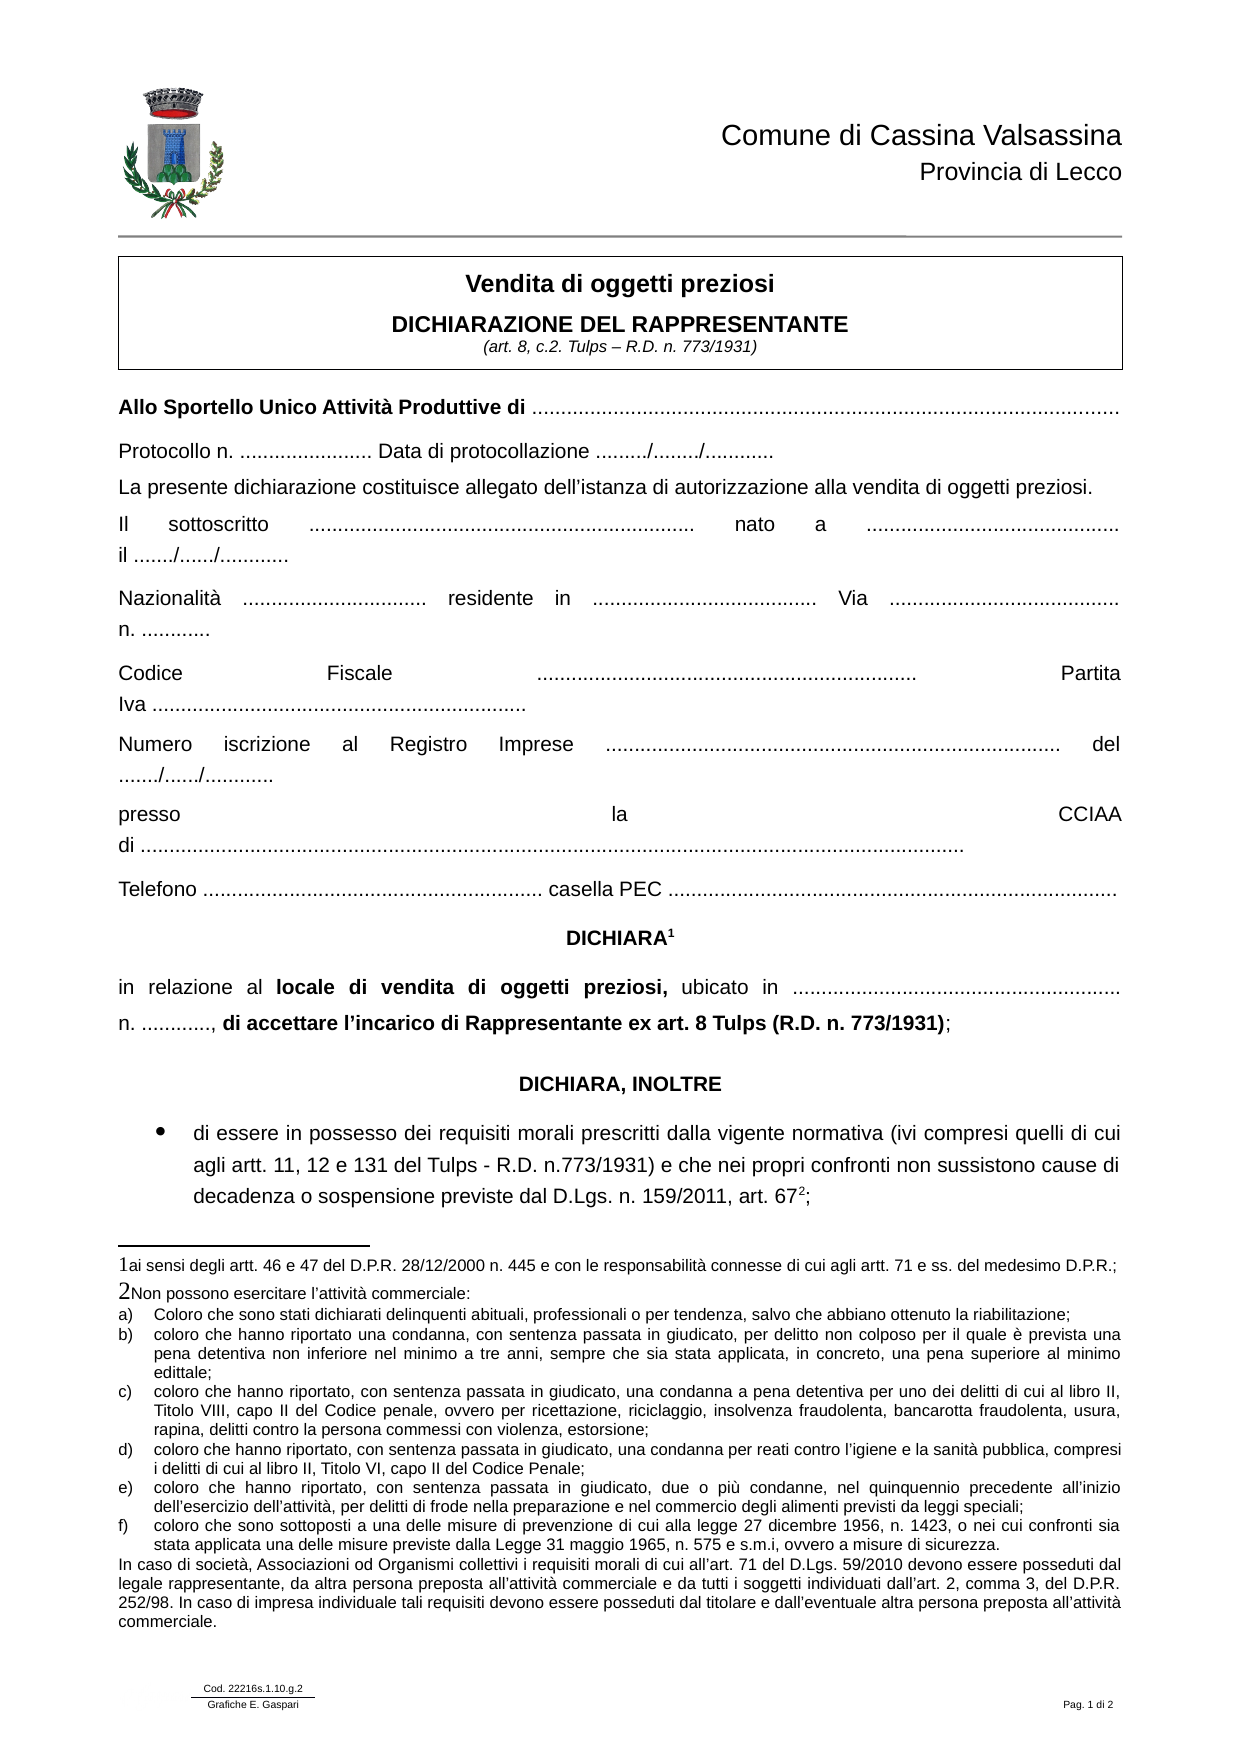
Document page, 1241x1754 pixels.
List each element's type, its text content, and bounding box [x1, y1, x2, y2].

list coloro che hanno riportato una condanna, con sentenza passata in giudicato, per delitto non colposo per il quale è prevista una pena detentiva non inferiore nel minimo a tre anni, sempre che sia stata applicata, in concreto, una pena superiore al minimo edittale; [118, 1324, 1122, 1382]
text in relazione al locale di vendita di oggetti preziosi, ubicato in ......................................................... n. ............, di accettare l’incarico di Rappresentante ex art. 8 Tulps (R.D. n. 773/1931); [118, 975, 1122, 1035]
text Codice Fiscale .................................................................. Partita Iva ................................................................. [118, 661, 1122, 716]
text Provincia di Lecco [224, 157, 1122, 185]
text Protocollo n. ....................... Data di protocollazione ........./......../............ [118, 438, 1122, 462]
list coloro che hanno riportato, con sentenza passata in giudicato, due o più condanne, nel quinquennio precedente all’inizio dell’esercizio dell’attività, per delitti di frode nella preparazione e nel commercio degli alimenti previsti da leggi speciali; [118, 1478, 1122, 1516]
list Coloro che sono stati dichiarati delinquenti abituali, professionali o per tendenza, salvo che abbiano ottenuto la riabilitazione; [118, 1305, 1122, 1324]
list di essere in possesso dei requisiti morali prescritti dalla vigente normativa (ivi compresi quelli di cui agli artt. 11, 12 e 131 del Tulps - R.D. n.773/1931) e che nei propri confronti non sussistono cause di decadenza o sospensione previste dal D.Lgs. n. 159/2011, art. 67; [156, 1121, 1122, 1208]
list coloro che hanno riportato, con sentenza passata in giudicato, una condanna per reati contro l’igiene e la sanità pubblica, compresi i delitti di cui al libro II, Titolo VI, capo II del Codice Penale; [118, 1439, 1122, 1478]
text DICHIARA, INOLTRE [118, 1072, 1122, 1096]
text Allo Sportello Unico Attività Produttive di [118, 395, 1122, 419]
text Il sottoscritto ................................................................... nato a ............................................ il ......./....../............ [118, 511, 1122, 566]
text ai sensi degli artt. 46 e 47 del D.P.R. 28/12/2000 n. 445 e con le responsabilità connesse di cui agli artt. 71 e ss. del medesimo D.P.R.; [118, 1252, 1122, 1276]
list coloro che sono sottoposti a una delle misure di prevenzione di cui alla legge 27 dicembre 1956, n. 1423, o nei cui confronti sia stata applicata una delle misure previste dalla Legge 31 maggio 1965, n. 575 e s.m.i, ovvero a misure di sicurezza. [118, 1516, 1122, 1554]
text La presente dichiarazione costituisce allegato dell’istanza di autorizzazione alla vendita di oggetti preziosi. [118, 475, 1122, 499]
list Non possono esercitare l’attività commerciale: [118, 1276, 1122, 1305]
text presso la CCIAA di ............................................................................................................................................... [118, 802, 1122, 857]
picture [122, 87, 224, 219]
text Nazionalità ................................ residente in ....................................... Via ........................................ n. ............ [118, 586, 1122, 641]
list coloro che hanno riportato, con sentenza passata in giudicato, una condanna a pena detentiva per uno dei delitti di cui al libro II, Titolo VIII, capo II del Codice penale, ovvero per ricettazione, riciclaggio, insolvenza fraudolenta, bancarotta fraudolenta, usura, rapina, delitti contro la persona commessi con violenza, estorsione; [118, 1382, 1122, 1439]
text Comune di Cassina Valsassina [224, 118, 1122, 152]
text Numero iscrizione al Registro Imprese ............................................................................... del ......./....../............ [118, 732, 1122, 787]
text Telefono ........................................................... casella PEC .............................................................................. [118, 877, 1122, 901]
list In caso di società, Associazioni od Organismi collettivi i requisiti morali di cui all’art. 71 del D.Lgs. 59/2010 devono essere posseduti dal legale rappresentante, da altra persona preposta all’attività commerciale e da tutti i soggetti individuati dall’art. 2, comma 3, del D.P.R. 252/98. In caso di impresa individuale tali requisiti devono essere posseduti dal titolare e dall’eventuale altra persona preposta all’attività commerciale. [118, 1554, 1122, 1631]
table_header Vendita di oggetti preziosi DICHIARAZIONE DEL RAPPRESENTANTE (art. 8, c.2. Tulps – R.D. n. 773/1931) [119, 257, 1122, 369]
text DICHIARA [118, 926, 1122, 950]
